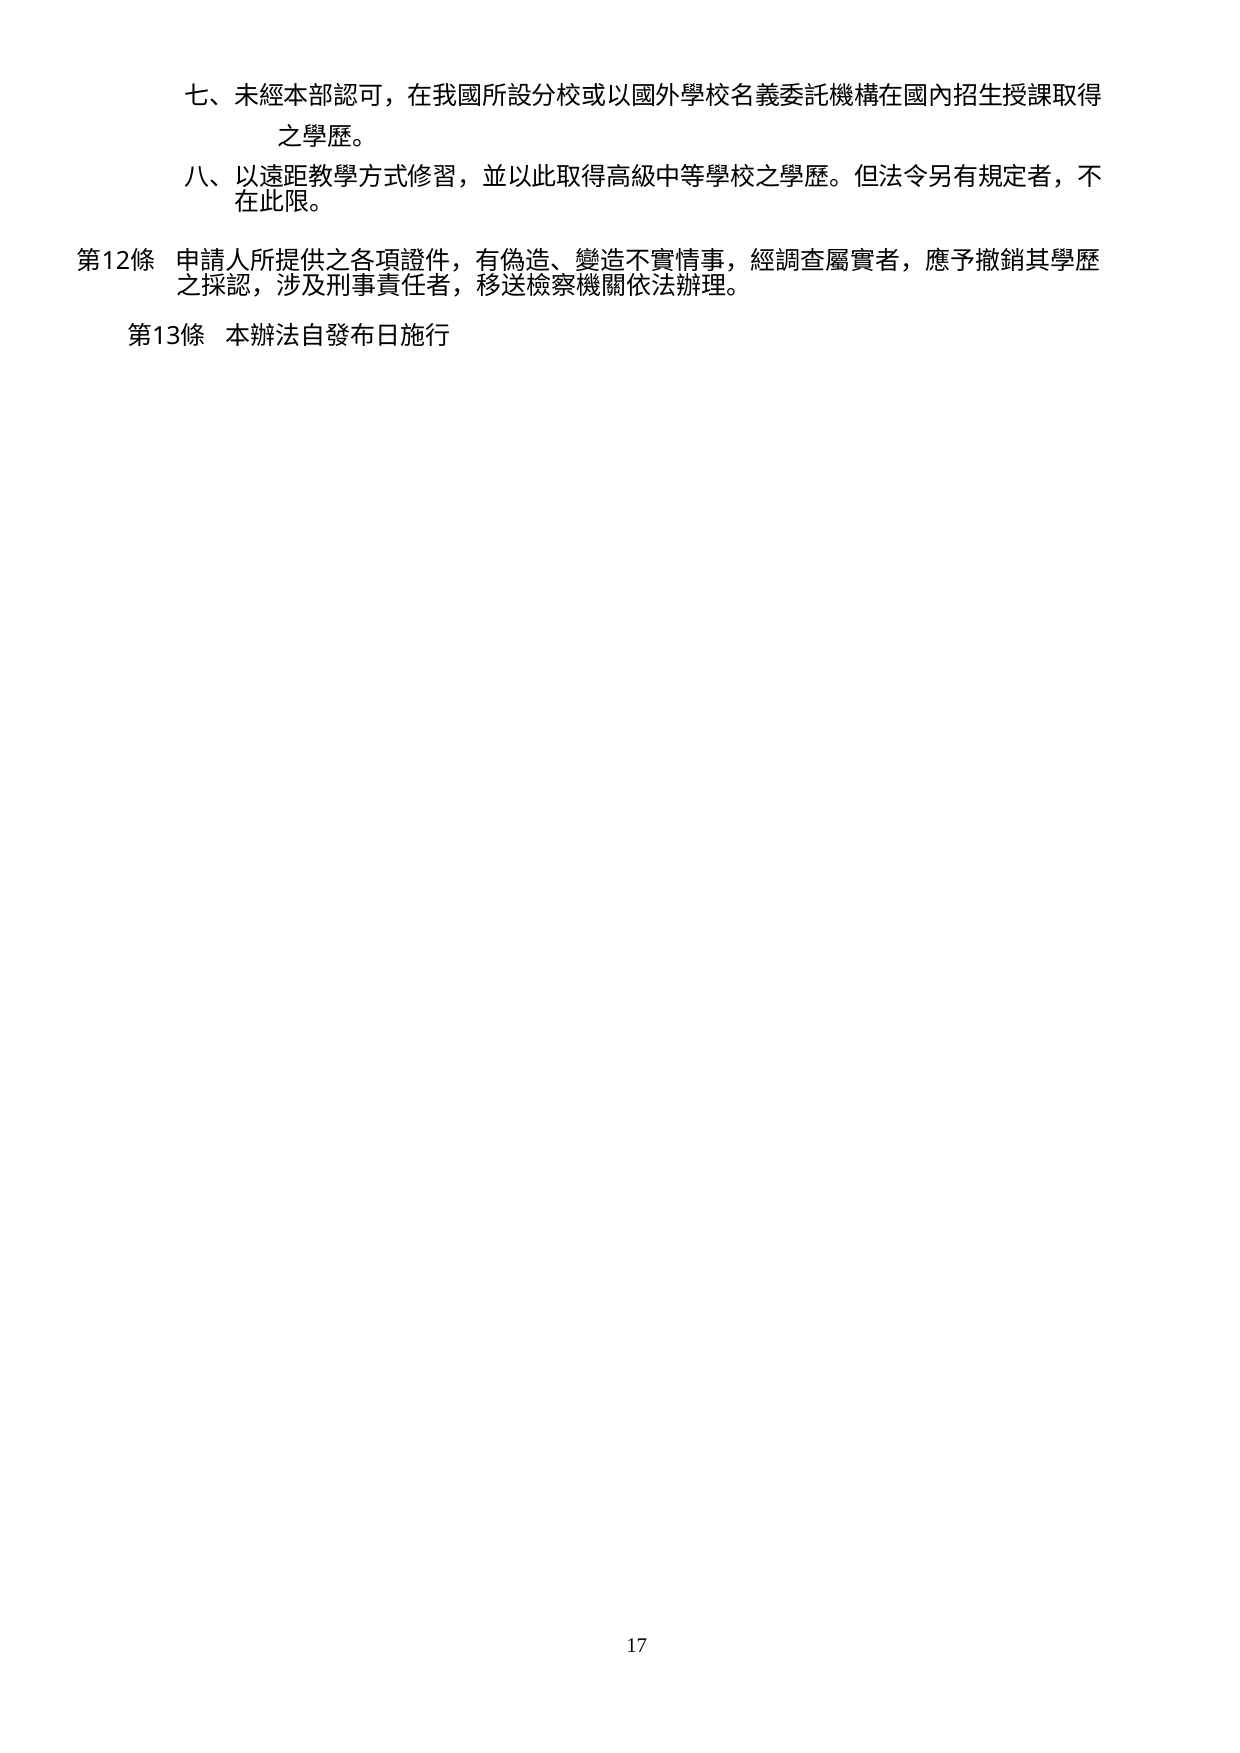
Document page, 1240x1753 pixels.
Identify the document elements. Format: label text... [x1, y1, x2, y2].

text 在此限。 [234, 190, 1231, 215]
text 八、以遠距教學方式修習，並以此取得高級中等學校之學歷。但法令另有規定者，不 [184, 165, 1231, 190]
text 之學歷。 [277, 125, 397, 150]
text 第13條 本辦法自發布日施行 [127, 324, 478, 349]
text 第12條 申請人所提供之各項證件，有偽造、變造不實情事，經調查屬實者，應予撤銷其學歷 [76, 249, 1231, 274]
text 之採認，涉及刑事責任者，移送檢察機關依法辦理。 [176, 274, 1231, 299]
text 七、未經本部認可，在我國所設分校或以國外學校名義委託機構在國內招生授課取得 [184, 84, 1231, 109]
text 17 [626, 1634, 660, 1657]
